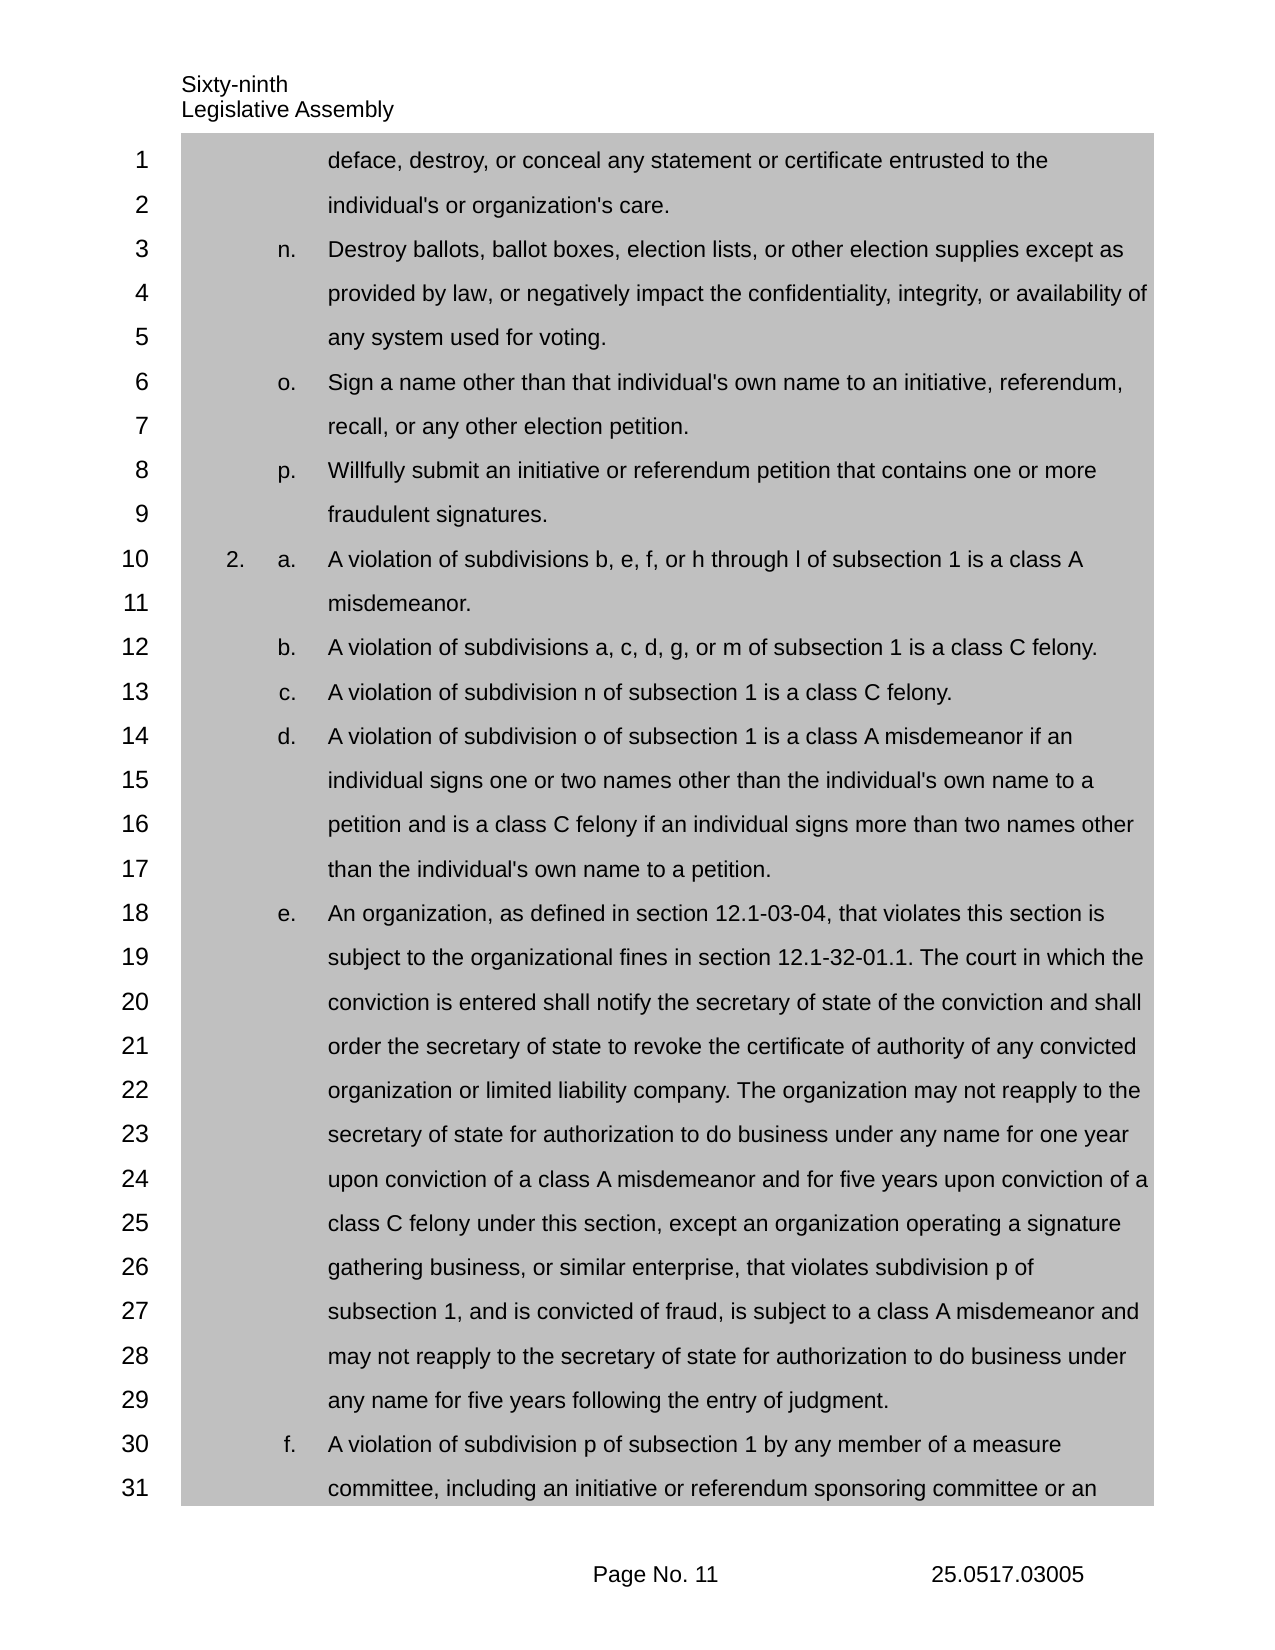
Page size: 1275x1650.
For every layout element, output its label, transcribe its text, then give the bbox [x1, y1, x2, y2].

text o. Sign a name other than that individual's own name to an initiative, referendum, recall, or any other election petition. [181, 355, 1154, 443]
text c. A violation of subdivision n of subsection 1 is a class C felony. [181, 664, 1154, 709]
text 2. a. A violation of subdivisions b, e, f, or h through l of subsection 1 is a class A misdemeanor. [181, 532, 1154, 620]
text p. Willfully submit an initiative or referendum petition that contains one or more fraudulent signatures. [181, 443, 1154, 532]
text deface, destroy, or conceal any statement or certificate entrusted to the individual's or organization's care. [181, 133, 1154, 222]
text d. A violation of subdivision o of subsection 1 is a class A misdemeanor if an individual signs one or two names other than the individual's own name to a petition and is a class C felony if an individual signs more than two names other than the individual's own name to a petition. [181, 709, 1154, 886]
text e. An organization, as defined in section 12.1‑03‑04, that violates this section is subject to the organizational fines in section 12.1‑32‑01.1. The court in which the conviction is entered shall notify the secretary of state of the conviction and shall order the secretary of state to revoke the certificate of authority of any convicted organization or limited liability company. The organization may not reapply to the secretary of state for authorization to do business under any name for one year upon conviction of a class A misdemeanor and for five years upon conviction of a class C felony under this section, except an organization operating a signature gathering business, or similar enterprise, that violates subdivision p of subsection 1, and is convicted of fraud, is subject to a class A misdemeanor and may not reapply to the secretary of state for authorization to do business under any name for five years following the entry of judgment. [181, 886, 1154, 1417]
text b. A violation of subdivisions a, c, d, g, or m of subsection 1 is a class C felony. [181, 620, 1154, 664]
text f. A violation of subdivision p of subsection 1 by any member of a measure committee, including an initiative or referendum sponsoring committee or an [181, 1417, 1154, 1506]
text n. Destroy ballots, ballot boxes, election lists, or other election supplies except as provided by law, or negatively impact the confidentiality, integrity, or availability of any system used for voting. [181, 222, 1154, 355]
